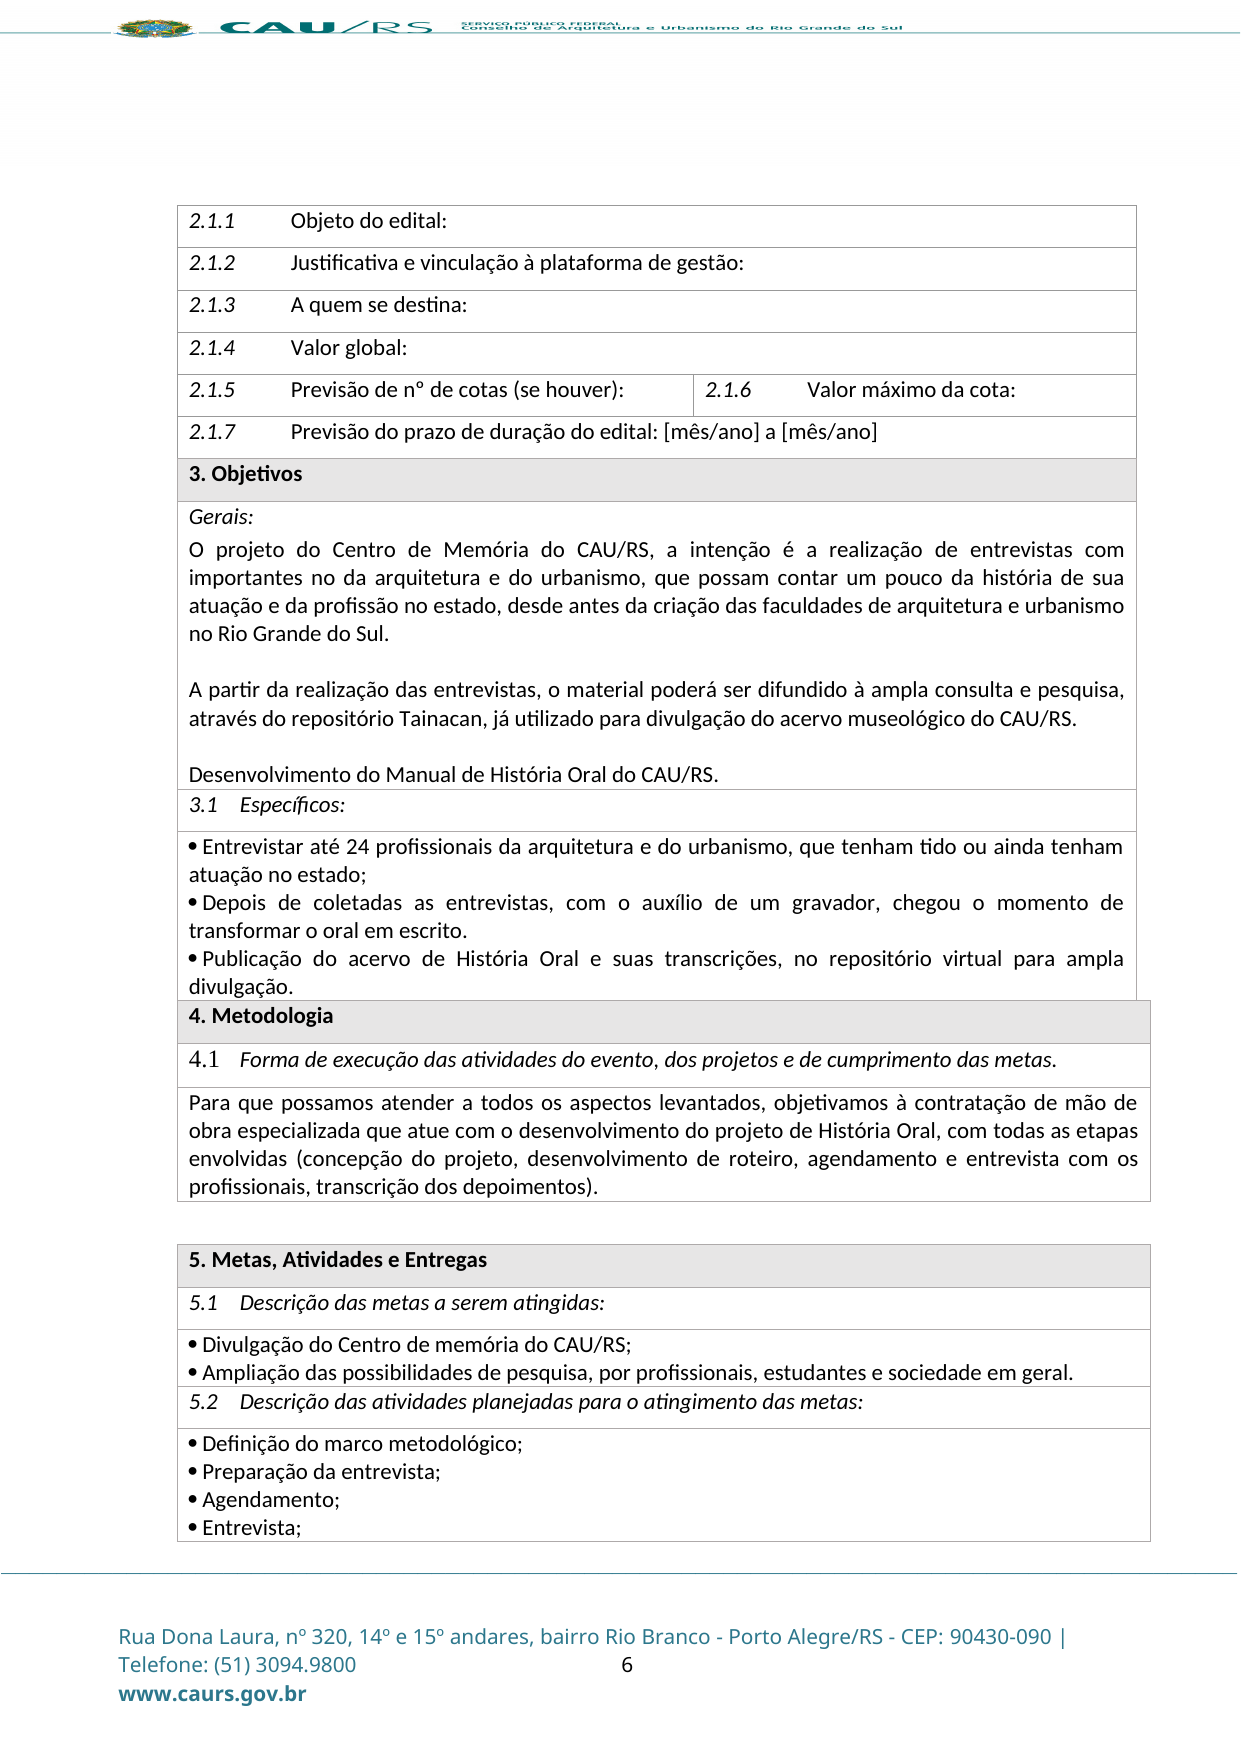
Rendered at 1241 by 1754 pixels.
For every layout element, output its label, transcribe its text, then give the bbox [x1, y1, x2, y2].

table_cell 4. Metodologia [178, 1001, 1150, 1043]
table_cell Previsão do prazo de duração do edital: [mês/ano] a [mês/ano] [178, 417, 1136, 458]
table_cell Forma de execução das atividades do evento, dos projetos e de cumprimento das metas. [178, 1044, 1150, 1087]
table_cell [1137, 789, 1151, 831]
table_cell [1151, 1287, 1156, 1329]
table_cell Descrição das atividades planejadas para o atingimento das metas: [178, 1387, 1150, 1428]
table_cell [1137, 458, 1151, 501]
table_cell [1151, 1386, 1156, 1428]
table_header [1151, 1244, 1156, 1287]
table_cell [1137, 205, 1151, 247]
table_cell Definição do marco metodológico; Preparação da entrevista; Agendamento; Entrevista; Transcrição da gravação; Edição; Revisão; Publicação no Tainacan. [178, 1429, 1150, 1541]
table_cell Valor máximo da cota: [694, 375, 1136, 416]
table_cell Para que possamos atender a todos os aspectos levantados, objetivamos à contratação de mão de obra especializada que atue com o desenvolvimento do projeto de História Oral, com todas as etapas envolvidas (concepção do projeto, desenvolvimento de roteiro, agendamento e entrevista com os profissionais, transcrição dos depoimentos). [178, 1088, 1150, 1201]
table_cell Divulgação do Centro de memória do CAU/RS; Ampliação das possibilidades de pesquisa, por profissionais, estudantes e sociedade em geral. [178, 1330, 1150, 1386]
table_cell Objeto do edital: [178, 206, 1136, 247]
table_cell [1137, 501, 1151, 789]
table_cell [1151, 1428, 1156, 1541]
table_cell Específicos: [178, 790, 1136, 831]
table_cell [1151, 1329, 1156, 1386]
table_cell [1137, 374, 1151, 416]
table_cell [1137, 831, 1151, 1000]
table_cell Entrevistar até 24 profissionais da arquitetura e do urbanismo, que tenham tido ou ainda tenham atuação no estado; Depois de coletadas as entrevistas, com o auxílio de um gravador, chegou o momento de transformar o oral em escrito. Publicação do acervo de História Oral e suas transcrições, no repositório virtual para ampla divulgação. [178, 832, 1136, 1000]
table_cell Descrição das metas a serem atingidas: [178, 1288, 1150, 1329]
table_cell [1137, 332, 1151, 374]
table_header 5. Metas, Atividades e Entregas [178, 1245, 1150, 1287]
table_cell [1137, 416, 1151, 458]
table_cell Justificativa e vinculação à plataforma de gestão: [178, 248, 1136, 289]
table_cell [1137, 247, 1151, 289]
table_cell [1137, 290, 1151, 332]
table_cell 3. Objetivos [178, 459, 1136, 501]
table_cell Gerais: O projeto do Centro de Memória do CAU/RS, a intenção é a realização de entrevistas com importantes no da arquitetura e do urbanismo, que possam contar um pouco da história de sua atuação e da profissão no estado, desde antes da criação das faculdades de arquitetura e urbanismo no Rio Grande do Sul. A partir da realização das entrevistas, o material poderá ser difundido à ampla consulta e pesquisa, através do repositório Tainacan, já utilizado para divulgação do acervo museológico do CAU/RS. Desenvolvimento do Manual de História Oral do CAU/RS. [178, 502, 1136, 789]
table_cell Previsão de nº de cotas (se houver): [178, 375, 693, 416]
table_cell A quem se destina: [178, 291, 1136, 332]
table_cell Valor global: [178, 333, 1136, 374]
